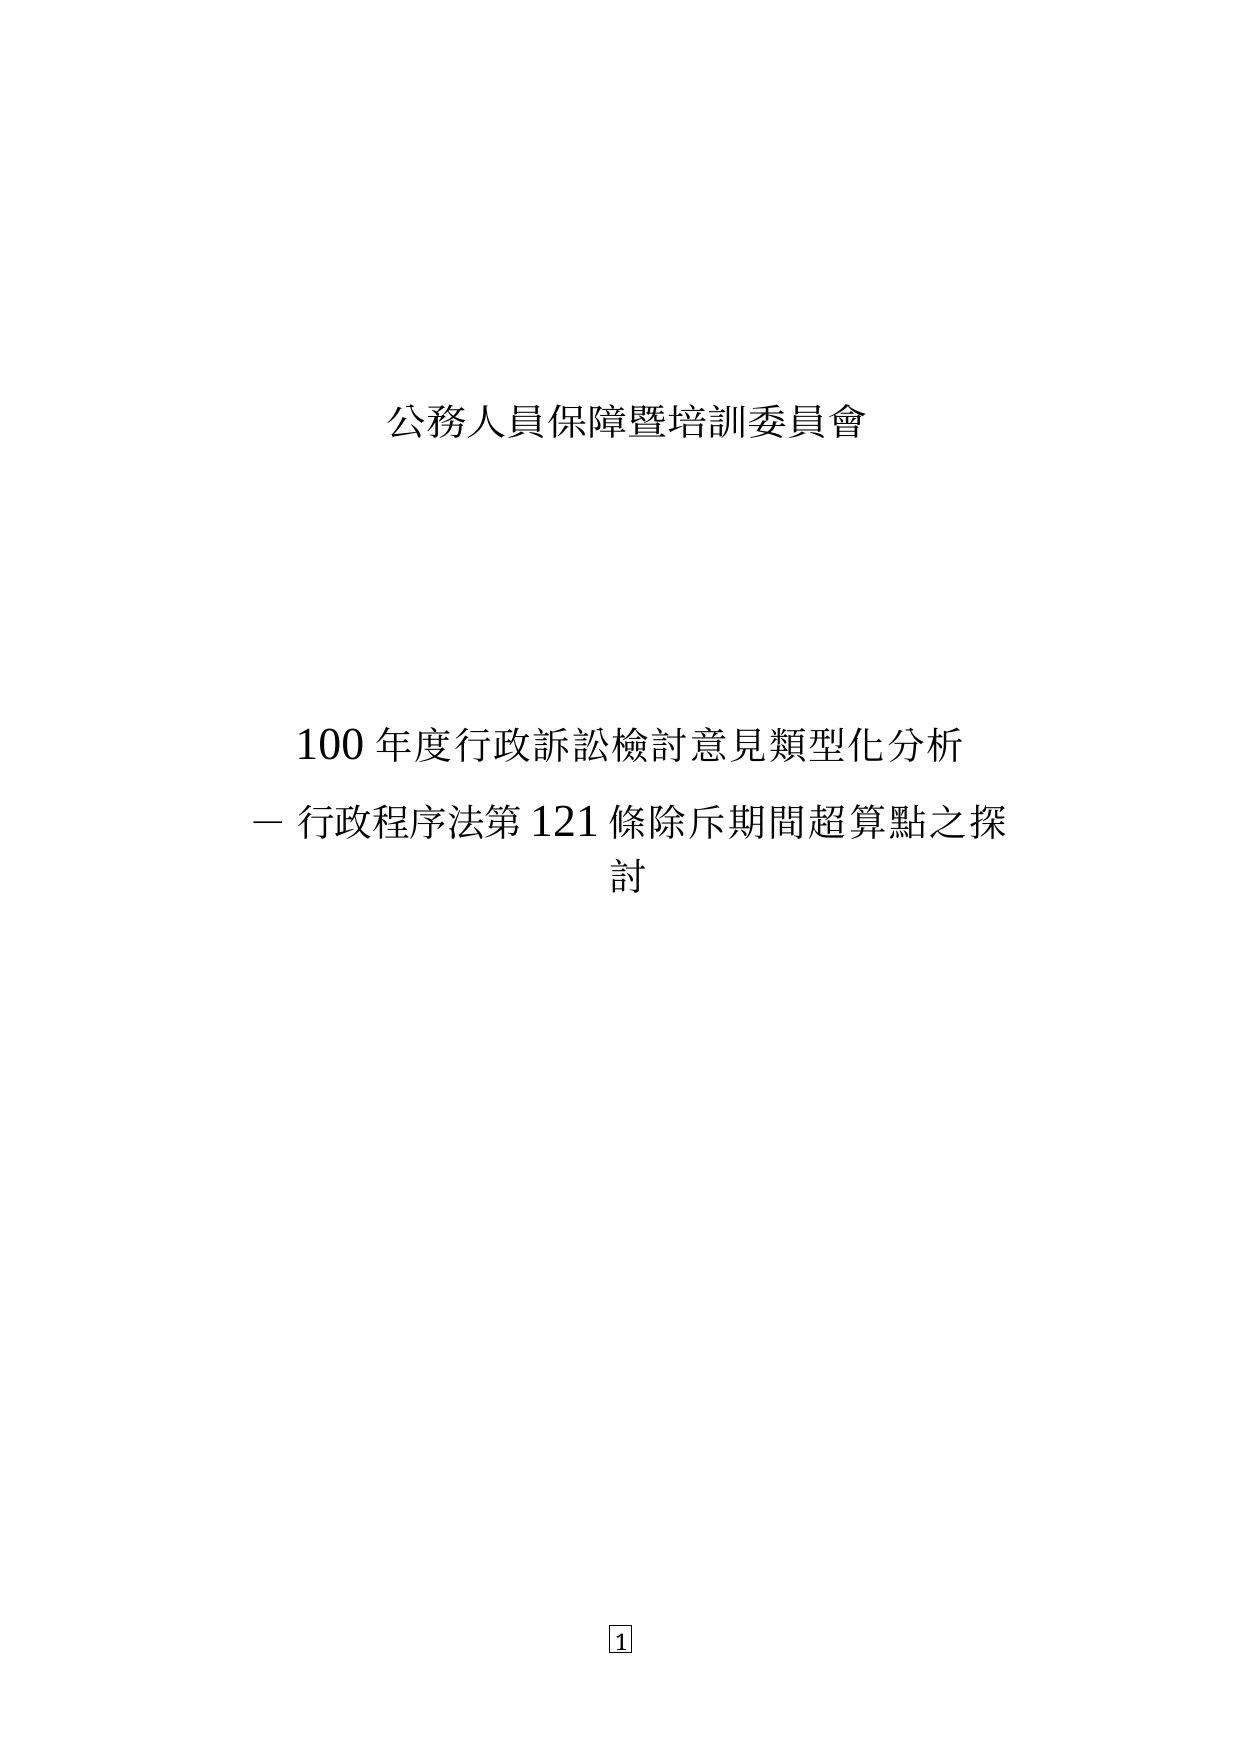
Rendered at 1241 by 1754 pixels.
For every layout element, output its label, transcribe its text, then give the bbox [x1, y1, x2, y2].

text 公務人員保障暨培訓委員會 [289, 393, 964, 446]
text 100 年度行政訴訟檢討意見類型化分析 [294, 716, 964, 770]
title － 行政程序法第121條除斥期間超算點之探討 [230, 793, 1027, 901]
